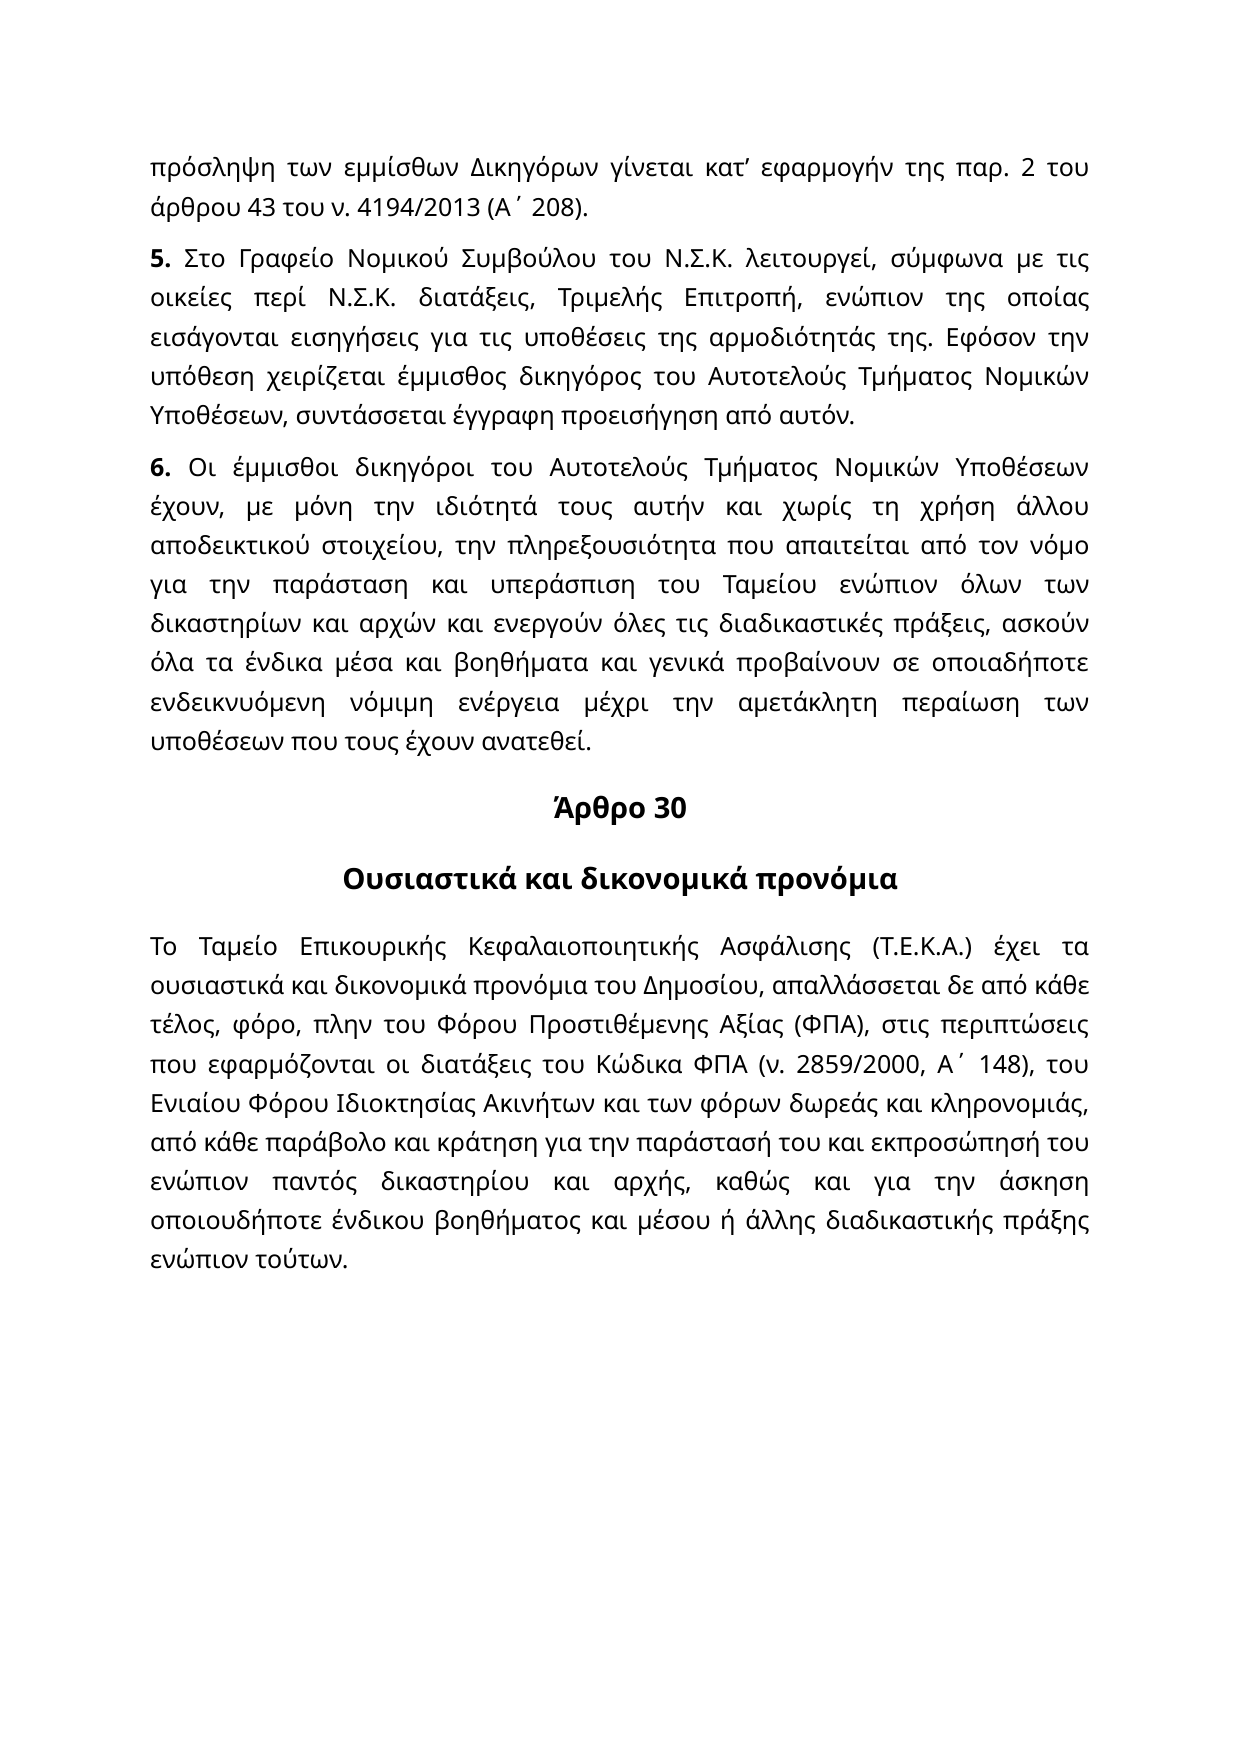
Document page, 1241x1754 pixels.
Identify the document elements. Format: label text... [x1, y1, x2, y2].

subtitle Άρθρο 30 [150, 787, 1090, 827]
text πρόσληψη των εμμίσθων Δικηγόρων γίνεται κατ’ εφαρμογήν της παρ. 2 του άρθρου 43 του ν. 4194/2013 (Α΄ 208). [150, 150, 1090, 223]
text 6. Οι έμμισθοι δικηγόροι του Αυτοτελούς Τμήματος Νομικών Υποθέσεων έχουν, με μόνη την ιδιότητά τους αυτήν και χωρίς τη χρήση άλλου αποδεικτικού στοιχείου, την πληρεξουσιότητα που απαιτείται από τον νόμο για την παράσταση και υπεράσπιση του Ταμείου ενώπιον όλων των δικαστηρίων και αρχών και ενεργούν όλες τις διαδικαστικές πράξεις, ασκούν όλα τα ένδικα μέσα και βοηθήματα και γενικά προβαίνουν σε οποιαδήποτε ενδεικνυόμενη νόμιμη ενέργεια μέχρι την αμετάκλητη περαίωση των υποθέσεων που τους έχουν ανατεθεί. [150, 449, 1090, 757]
subtitle Ουσιαστικά και δικονομικά προνόμια [150, 858, 1090, 898]
text 5. Στο Γραφείο Νομικού Συμβούλου του Ν.Σ.Κ. λειτουργεί, σύμφωνα με τις οικείες περί Ν.Σ.Κ. διατάξεις, Τριμελής Επιτροπή, ενώπιον της οποίας εισάγονται εισηγήσεις για τις υποθέσεις της αρμοδιότητάς της. Εφόσον την υπόθεση χειρίζεται έμμισθος δικηγόρος του Αυτοτελούς Τμήματος Νομικών Υποθέσεων, συντάσσεται έγγραφη προεισήγηση από αυτόν. [150, 241, 1090, 432]
text Το Ταμείο Επικουρικής Κεφαλαιοποιητικής Ασφάλισης (Τ.Ε.Κ.Α.) έχει τα ουσιαστικά και δικονομικά προνόμια του Δημοσίου, απαλλάσσεται δε από κάθε τέλος, φόρο, πλην του Φόρου Προστιθέμενης Αξίας (ΦΠΑ), στις περιπτώσεις που εφαρμόζονται οι διατάξεις του Κώδικα ΦΠΑ (ν. 2859/2000, Α΄ 148), του Ενιαίου Φόρου Ιδιοκτησίας Ακινήτων και των φόρων δωρεάς και κληρονομιάς, από κάθε παράβολο και κράτηση για την παράστασή του και εκπροσώπησή του ενώπιον παντός δικαστηρίου και αρχής, καθώς και για την άσκηση οποιουδήποτε ένδικου βοηθήματος και μέσου ή άλλης διαδικαστικής πράξης ενώπιον τούτων. [150, 929, 1090, 1276]
